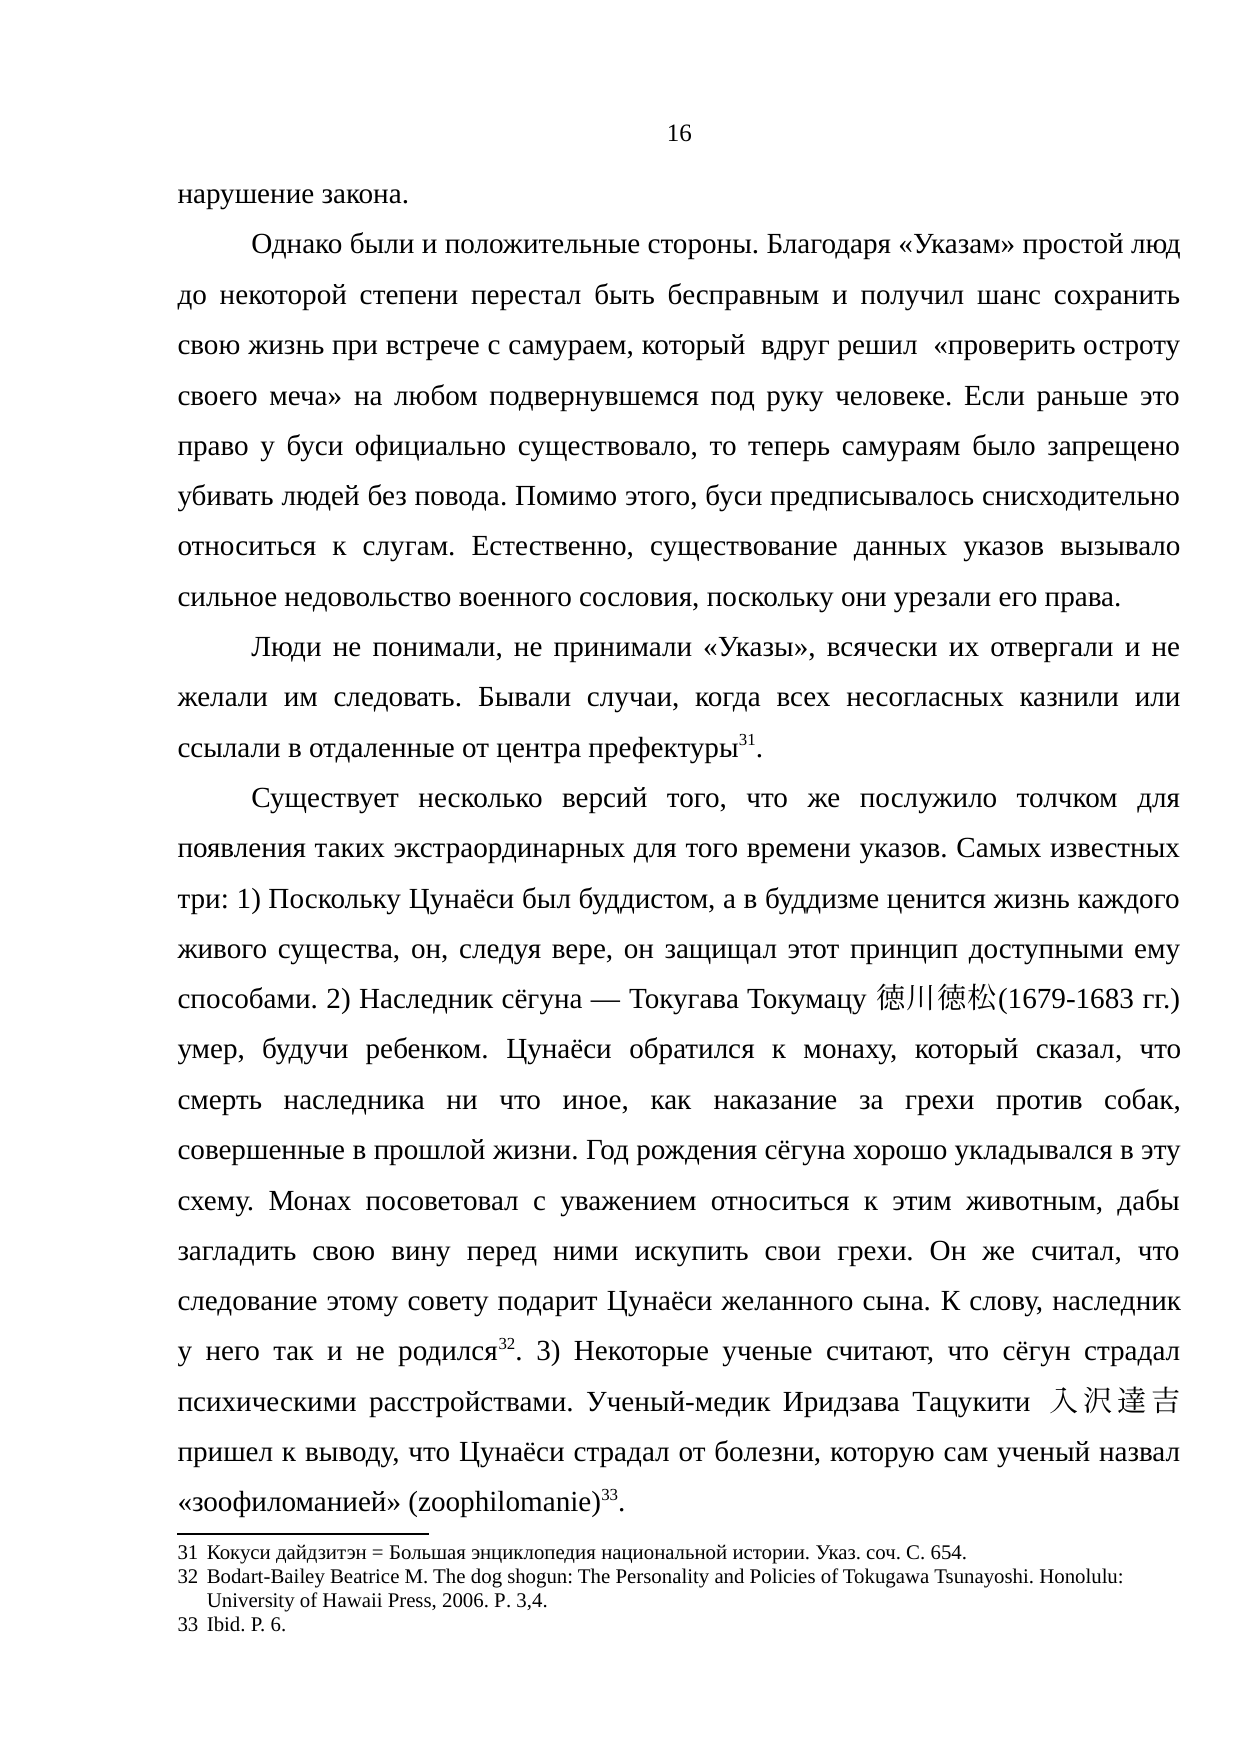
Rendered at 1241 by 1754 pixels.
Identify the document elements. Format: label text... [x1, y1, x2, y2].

text Существует несколько версий того, что же послужило толчком для появления таких экстраординарных для того времени указов. Самых известных три: 1) Поскольку Цунаёси был буддистом, а в буддизме ценится жизнь каждого живого существа, он, следуя вере, он защищал этот принцип доступными ему способами. 2) Наследник сёгуна — Токугава Токумацу 徳川徳松(1679-1683 гг.) умер, будучи ребенком. Цунаёси обратился к монаху, который сказал, что смерть наследника ни что иное, как наказание за грехи против собак, совершенные в прошлой жизни. Год рождения сёгуна хорошо укладывался в эту схему. Монах посоветовал с уважением относиться к этим животным, дабы загладить свою вину перед ними искупить свои грехи. Он же считал, что следование этому совету подарит Цунаёси желанного сына. К слову, наследник у него так и не родился. 3) Некоторые ученые считают, что сёгун страдал психическими расстройствами. Ученый-медик Иридзава Тацукити 入沢達吉 пришел к выводу, что Цунаёси страдал от болезни, которую сам ученый назвал «зоофиломанией» (zoophilomanie). [177, 780, 1181, 1518]
text Однако были и положительные стороны. Благодаря «Указам» простой люд до некоторой степени перестал быть бесправным и получил шанс сохранить свою жизнь при встрече с самураем, который вдруг решил «проверить остроту своего меча» на любом подвернувшемся под руку человеке. Если раньше это право у буси официально существовало, то теперь самураям было запрещено убивать людей без повода. Помимо этого, буси предписывалось снисходительно относиться к слугам. Естественно, существование данных указов вызывало сильное недовольство военного сословия, поскольку они урезали его права. [177, 227, 1181, 612]
text Люди не понимали, не принимали «Указы», всячески их отвергали и не желали им следовать. Бывали случаи, когда всех несогласных казнили или ссылали в отдаленные от центра префектуры. [177, 629, 1181, 763]
text Bodart-Bailey Beatrice M. The dog shogun: The Personality and Policies of Tokugawa Tsunayoshi. Honolulu: University of Hawaii Press, 2006. P. 3,4. [177, 1564, 1181, 1612]
text нарушение закона. [177, 176, 1181, 210]
text Кокуси дайдзитэн = Большая энциклопедия национальной истории. Указ. соч. С. 654. [177, 1539, 1181, 1564]
text Ibid. P. 6. [177, 1612, 1181, 1636]
